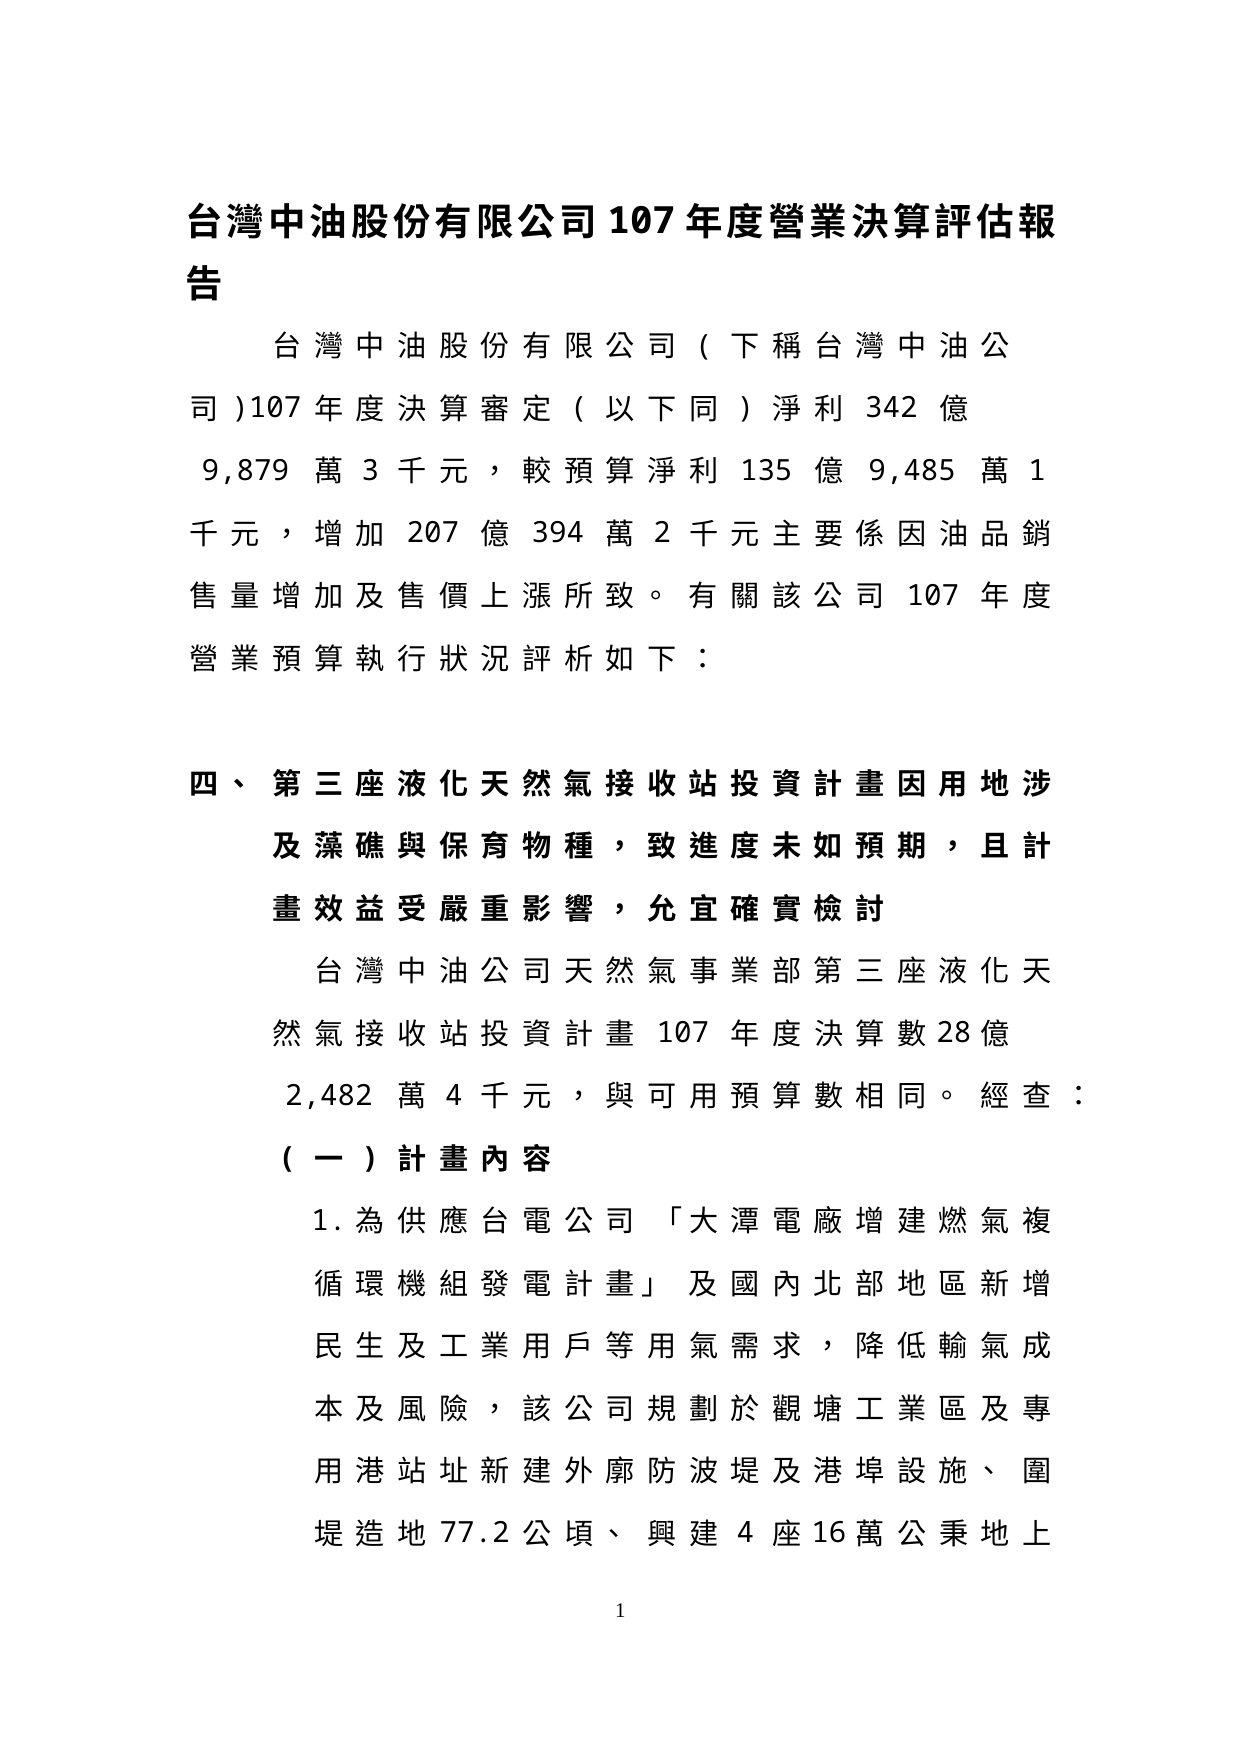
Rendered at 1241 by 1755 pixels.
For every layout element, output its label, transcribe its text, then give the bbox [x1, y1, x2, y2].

text 台灣中油公司天然氣事業部第三座液化天然氣接收站投資計畫107年度決算數28億2,482萬4千元，與可用預算數相同。經查： [242, 927, 1058, 1115]
text 1.為供應台電公司「大潭電廠增建燃氣複循環機組發電計畫」及國內北部地區新增民生及工業用戶等用氣需求，降低輸氣成本及風險，該公司規劃於觀塘工業區及專用港站址新建外廓防波堤及港埠設施、圍堤造地77.2公頃、興建4座16萬公秉地上型液化天然氣儲槽及900噸/時氣化設施，並興建一條至大潭隔離站約3.5公里之36吋陸上輸氣管線與現有陸上輸氣管線銜接；投資總額600億8,356萬2千元，執行期間105至114年度，現值報酬率5.69%，投資回收年限為計畫完成後23.5年。105年11月辦理第1次計畫修正，調整分年預算數，投資總額不變，現值報酬率調增至5.70%，投資回收年限改為計畫完成後23.4年。 [271, 1177, 1058, 1552]
text 台灣中油股份有限公司(下稱台灣中油公司)107年度決算審定(以下同)淨利342億9,879萬3千元，較預算淨利135億9,485萬1千元，增加207億394萬2千元主要係因油品銷售量增加及售價上漲所致。有關該公司107年度營業預算執行狀況評析如下： [183, 302, 1058, 677]
text 台灣中油股份有限公司107年度營業決算評估報告 [183, 177, 1058, 302]
text 四、第三座液化天然氣接收站投資計畫因用地涉及藻礁與保育物種，致進度未如預期，且計畫效益受嚴重影響，允宜確實檢討 [183, 740, 1058, 927]
text (一)計畫內容 [242, 1115, 1058, 1177]
